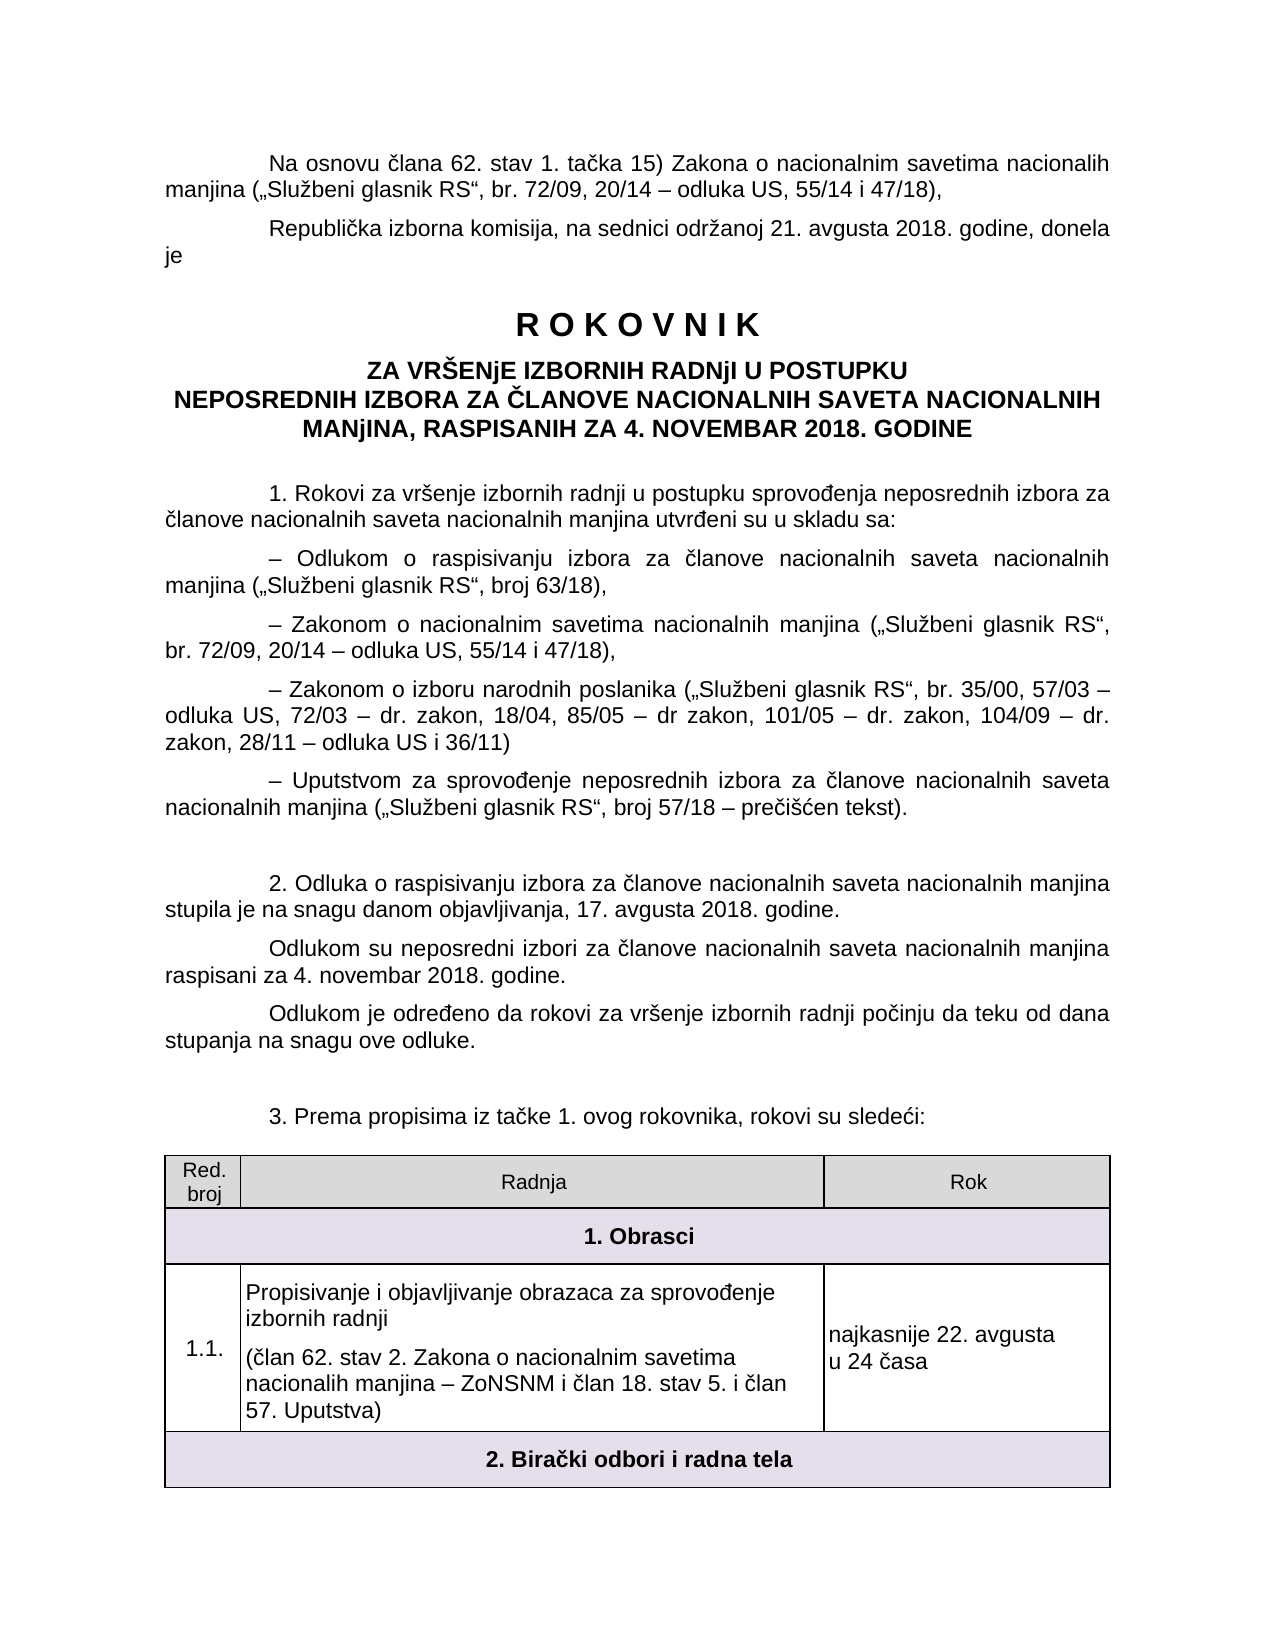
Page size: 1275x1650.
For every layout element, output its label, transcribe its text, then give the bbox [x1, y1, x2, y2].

text 2. Odluka o raspisivanju izbora za članove nacionalnih saveta nacionalnih manjina stupila je na snagu danom objavljivanja, 17. avgusta 2018. godine. [165, 870, 1110, 923]
table_cell 1.1. [166, 1265, 240, 1431]
text Na osnovu člana 62. stav 1. tačka 15) Zakona o nacionalnim savetima nacionalih manjina („Službeni glasnik RS“, br. 72/09, 20/14 – odluka US, 55/14 i 47/18), [165, 150, 1110, 203]
text 3. Prema propisima iz tačke 1. ovog rokovnika, rokovi su sledeći: [165, 1103, 1110, 1129]
table_cell najkasnije 22. avgusta u 24 časa [825, 1265, 1109, 1431]
text Odlukom su neposredni izbori za članove nacionalnih saveta nacionalnih manjina raspisani za 4. novembar 2018. godine. [165, 935, 1110, 988]
table_cell 1. Obrasci [166, 1209, 1109, 1263]
table_cell Propisivanje i objavljivanje obrazaca za sprovođenje izbornih radnji (član 62. stav 2. Zakona o nacionalnim savetima nacionalih manjina – ZoNSNM i član 18. stav 5. i član 57. Uputstva) [241, 1265, 823, 1431]
text – Uputstvom za sprovođenje neposrednih izbora za članove nacionalnih saveta nacionalnih manjina („Službeni glasnik RS“, broj 57/18 – prečišćen tekst). [165, 767, 1110, 820]
text – Odlukom o raspisivanju izbora za članove nacionalnih saveta nacionalnih manjina („Službeni glasnik RS“, broj 63/18), [165, 545, 1110, 598]
text ZA VRŠENjE IZBORNIH RADNjI U POSTUPKU NEPOSREDNIH IZBORA ZA ČLANOVE NACIONALNIH SAVETA NACIONALNIH MANjINA, RASPISANIH ZA 4. NOVEMBAR 2018. GODINE [165, 356, 1110, 443]
table_header Red. broj [166, 1156, 240, 1207]
text 1. Rokovi za vršenje izbornih radnji u postupku sprovođenja neposrednih izbora za članove nacionalnih saveta nacionalnih manjina utvrđeni su u skladu sa: [165, 480, 1110, 533]
text R O K O V N I K [165, 305, 1110, 344]
table_header Rok [825, 1156, 1109, 1207]
table_header Radnja [241, 1156, 823, 1207]
text – Zakonom o nacionalnim savetima nacionalnih manjina („Službeni glasnik RS“, br. 72/09, 20/14 – odluka US, 55/14 i 47/18), [165, 611, 1110, 663]
text Odlukom je određeno da rokovi za vršenje izbornih radnji počinju da teku od dana stupanja na snagu ove odluke. [165, 1000, 1110, 1053]
text Republička izborna komisija, na sednici održanoj 21. avgusta 2018. godine, donela je [165, 215, 1110, 268]
text – Zakonom o izboru narodnih poslanika („Službeni glasnik RS“, br. 35/00, 57/03 – odluka US, 72/03 – dr. zakon, 18/04, 85/05 – dr zakon, 101/05 – dr. zakon, 104/09 – dr. zakon, 28/11 – odluka US i 36/11) [165, 676, 1110, 755]
table_cell 2. Birački odbori i radna tela [166, 1432, 1109, 1487]
